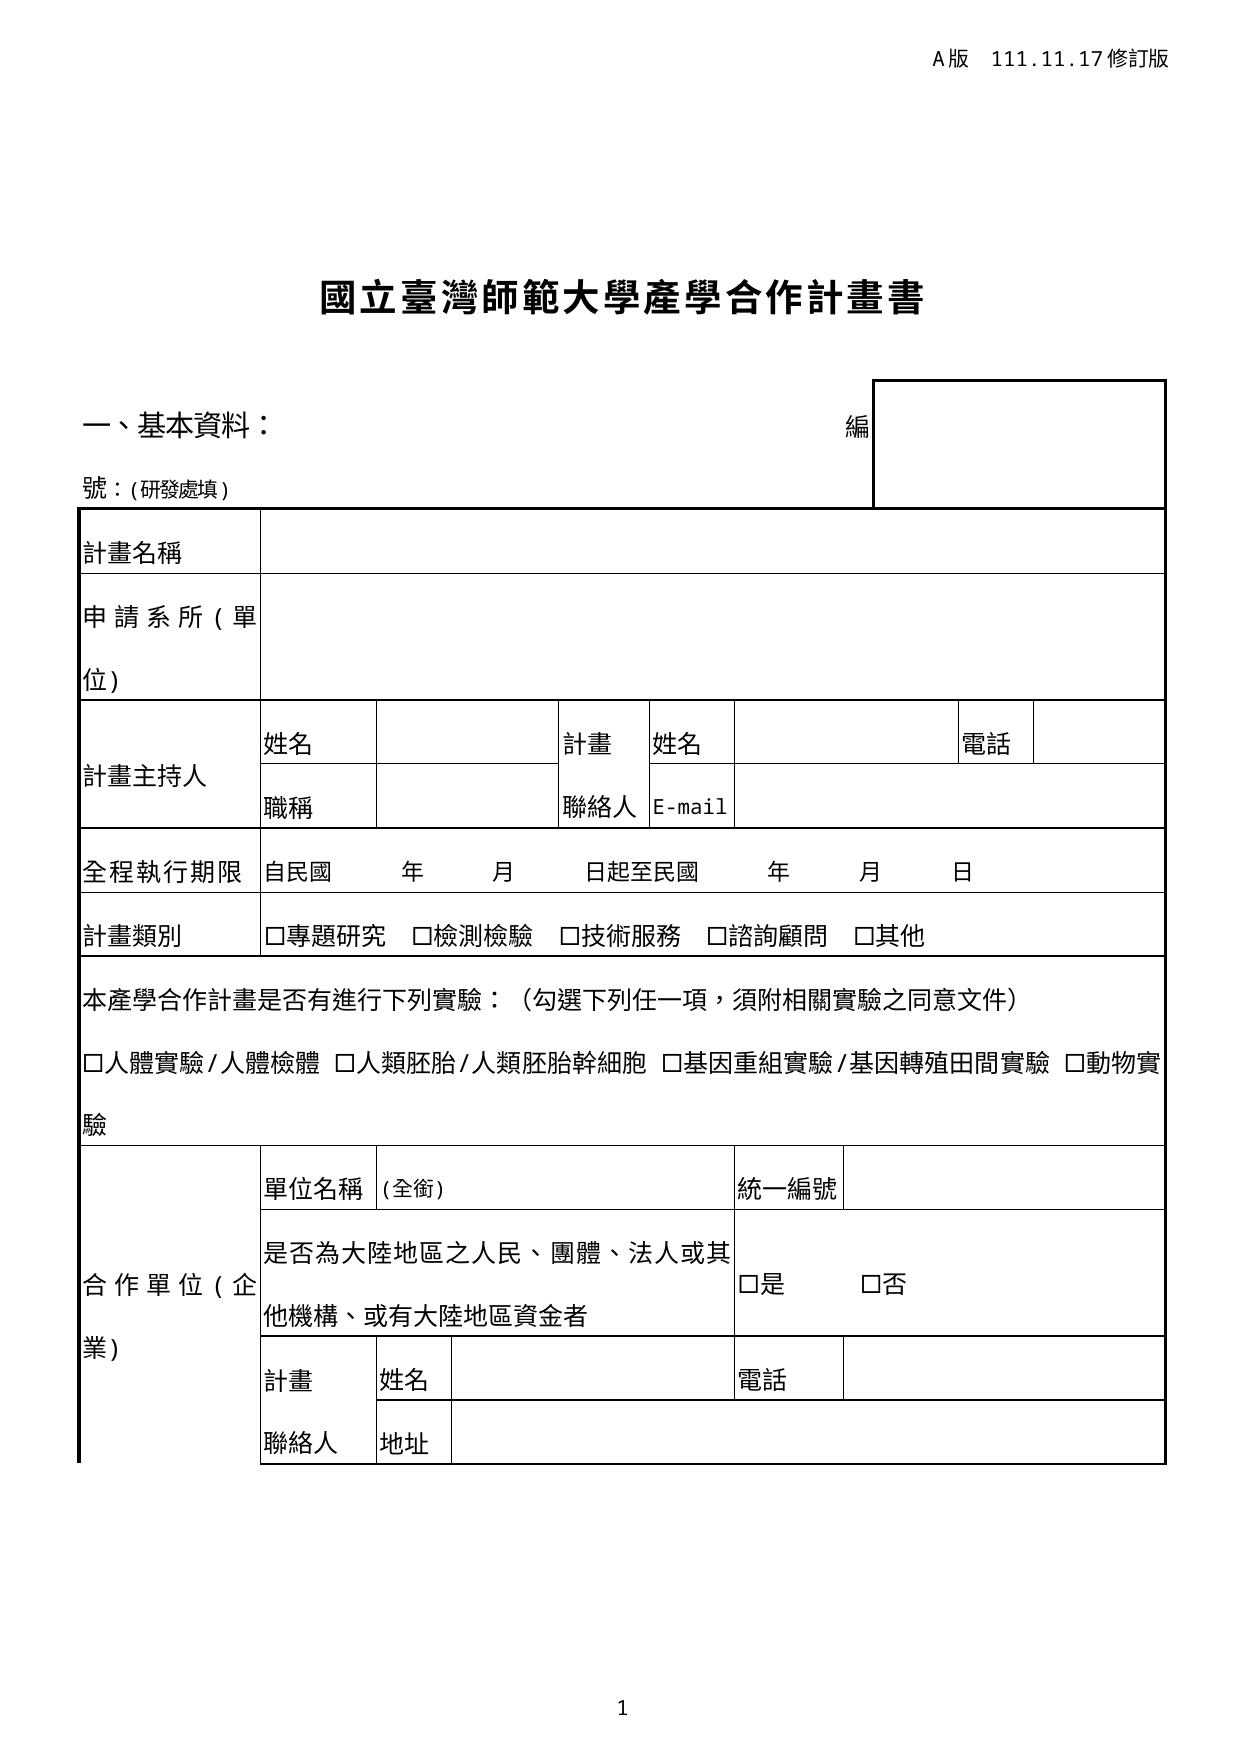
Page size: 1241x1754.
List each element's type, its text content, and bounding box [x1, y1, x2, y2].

text 國立臺灣師範大學產學合作計畫書 [75, 254, 1169, 316]
table_cell [735, 701, 958, 763]
table_cell 本產學合作計畫是否有進行下列實驗：（勾選下列任一項，須附相關實驗之同意文件） 人體實驗/人體檢體 人類胚胎/人類胚胎幹細胞 基因重組實驗/基因轉殖田間實驗 動物實驗 [81, 957, 1164, 1144]
table_cell [844, 1146, 1164, 1208]
table_cell [452, 1401, 1164, 1463]
table_cell 合作單位(企業) [81, 1146, 260, 1463]
table_cell (全銜) [377, 1146, 734, 1208]
table_cell [377, 764, 558, 827]
table_cell 計畫類別 [81, 893, 260, 955]
table_cell 是 否 [735, 1210, 1164, 1335]
table_cell 地址 [377, 1401, 451, 1463]
table_cell [261, 574, 1164, 699]
table_cell 申請系所(單位) [81, 574, 260, 699]
table_header [875, 382, 1164, 507]
table_cell E-mail [650, 764, 734, 827]
table_cell [735, 764, 1164, 827]
table_cell 姓名 [650, 701, 734, 763]
table_cell 計畫 聯絡人 [559, 701, 649, 827]
table_cell 電話 [959, 701, 1033, 763]
table_cell [261, 510, 1164, 573]
table_cell 職稱 [261, 764, 376, 827]
table_cell [1034, 701, 1164, 763]
table_cell 姓名 [261, 701, 376, 763]
table_cell 計畫名稱 [81, 510, 260, 573]
table_cell 單位名稱 [261, 1146, 376, 1208]
table_cell 是否為大陸地區之人民、團體、法人或其他機構、或有大陸地區資金者 [261, 1210, 734, 1335]
table_cell 電話 [735, 1337, 843, 1399]
table_cell 姓名 [377, 1337, 451, 1399]
table_cell 全程執行期限 [81, 829, 260, 891]
table_cell 統一編號 [735, 1146, 843, 1208]
table_cell 自民國 年 月 日起至民國 年 月 日 [261, 829, 1164, 891]
table_cell [844, 1337, 1164, 1399]
table_cell [452, 1337, 734, 1399]
table_cell 計畫主持人 [81, 701, 260, 827]
table_cell 專題研究 檢測檢驗 技術服務 諮詢顧問 其他 [261, 893, 1164, 955]
table_cell [377, 701, 558, 763]
table_header 一、基本資料： 編號：(研發處填) [79, 379, 872, 507]
table_cell 計畫 聯絡人 [261, 1337, 376, 1463]
